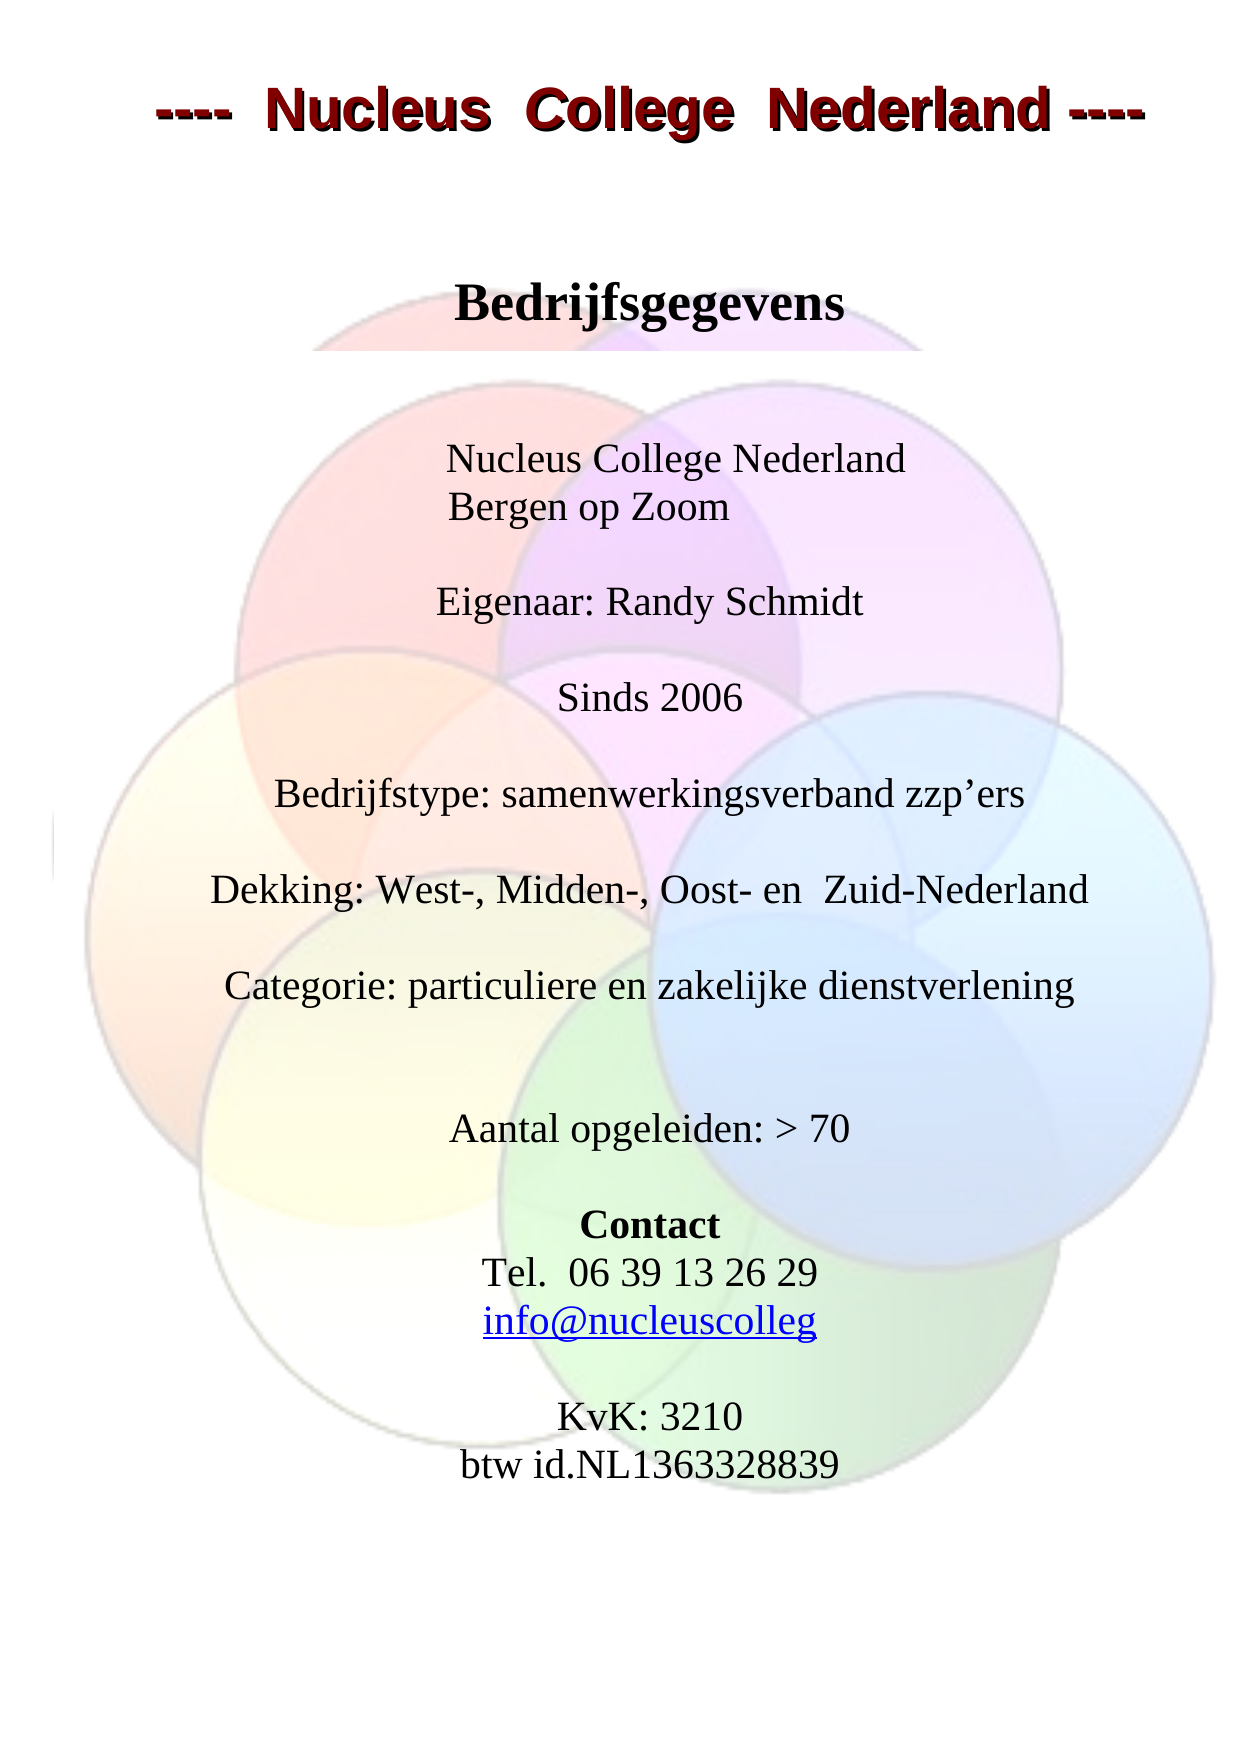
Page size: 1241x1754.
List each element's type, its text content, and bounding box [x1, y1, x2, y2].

subtitle Bedrijfsgegevens [148, 208, 1152, 259]
picture [21, 259, 1240, 1526]
